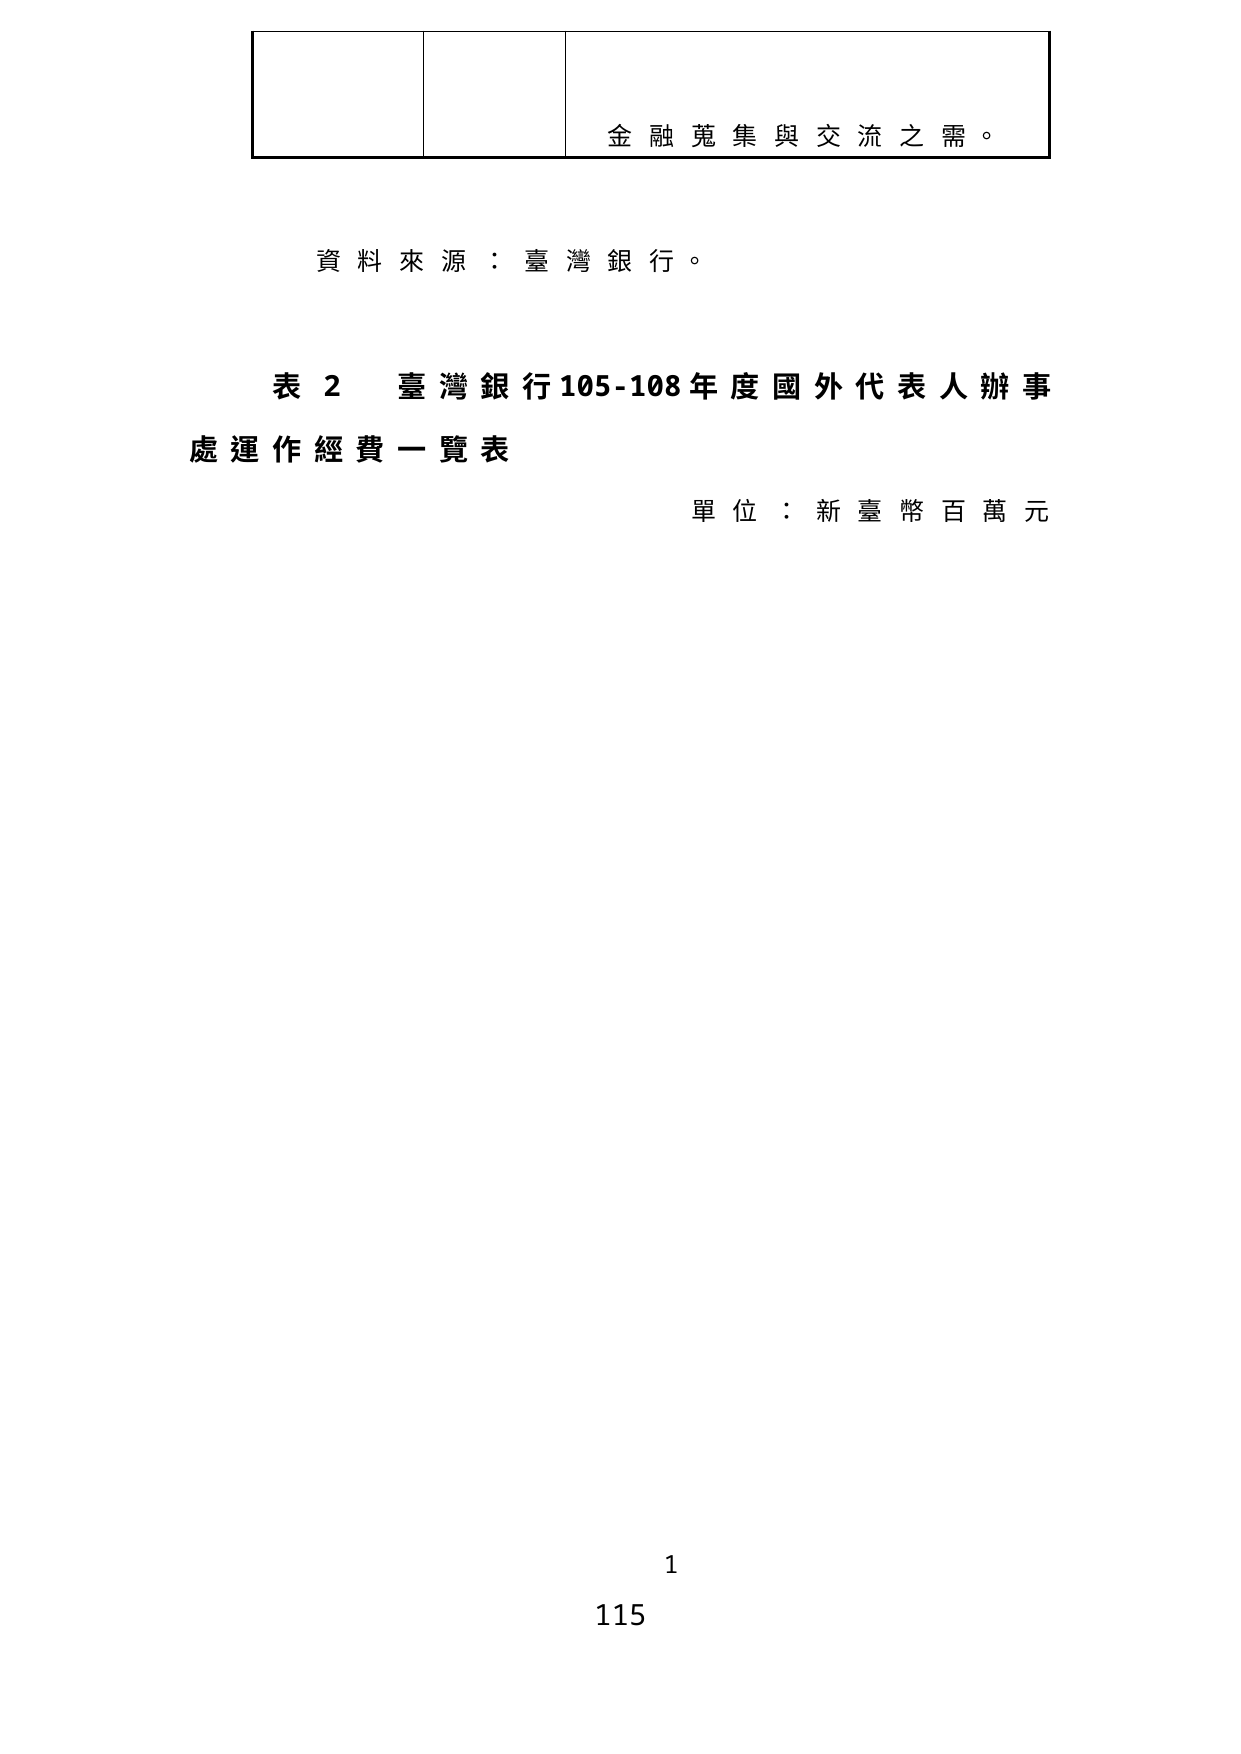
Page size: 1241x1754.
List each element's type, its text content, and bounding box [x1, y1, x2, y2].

table_cell 金融蒐集與交流之需。 [566, 32, 1048, 156]
table_cell [254, 32, 423, 156]
text 單位：新臺幣百萬元 [183, 468, 1058, 531]
text 資料來源：臺灣銀行。 [183, 218, 1058, 281]
table_cell [424, 32, 565, 156]
text 表2 臺灣銀行105-108年度國外代表人辦事處運作經費一覽表 [183, 343, 1087, 468]
